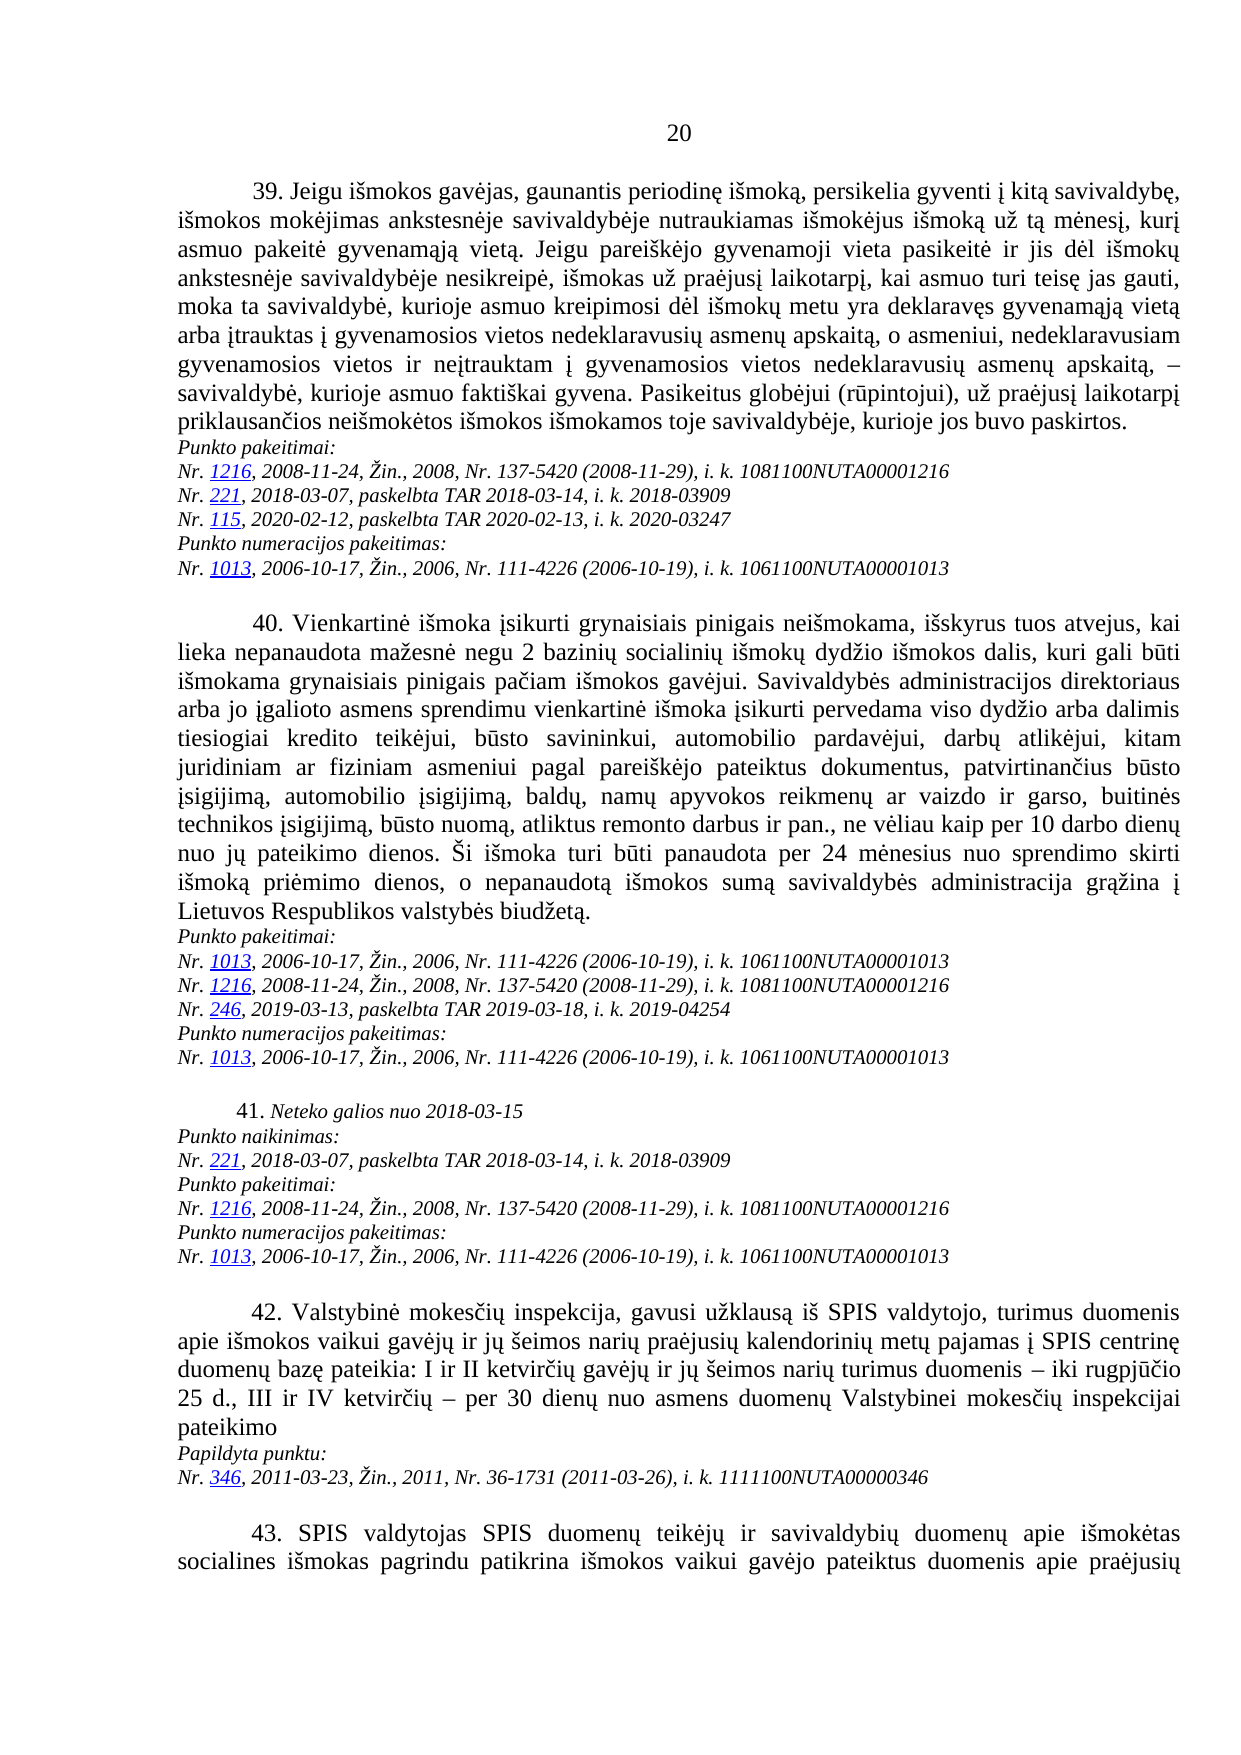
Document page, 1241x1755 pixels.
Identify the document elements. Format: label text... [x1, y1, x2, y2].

text Punkto pakeitimai: [177, 924, 1181, 948]
text Nr. 1013, 2006-10-17, Žin., 2006, Nr. 111-4226 (2006-10-19), i. k. 1061100NUTA00001013 [177, 1244, 1181, 1268]
text Punkto pakeitimai: [177, 435, 1181, 459]
text Nr. 1216, 2008-11-24, Žin., 2008, Nr. 137-5420 (2008-11-29), i. k. 1081100NUTA00001216 [177, 973, 1181, 997]
text Nr. 1216, 2008-11-24, Žin., 2008, Nr. 137-5420 (2008-11-29), i. k. 1081100NUTA00001216 [177, 459, 1181, 483]
text 43. SPIS valdytojas SPIS duomenų teikėjų ir savivaldybių duomenų apie išmokėtas socialines išmokas pagrindu patikrina išmokos vaikui gavėjo pateiktus duomenis apie praėjusių [177, 1518, 1181, 1575]
text Nr. 221, 2018-03-07, paskelbta TAR 2018-03-14, i. k. 2018-03909 [177, 1148, 1181, 1172]
text Punkto numeracijos pakeitimas: [177, 531, 1181, 555]
text Nr. 346, 2011-03-23, Žin., 2011, Nr. 36-1731 (2011-03-26), i. k. 1111100NUTA00000346 [177, 1465, 1181, 1489]
text Nr. 246, 2019-03-13, paskelbta TAR 2019-03-18, i. k. 2019-04254 [177, 997, 1181, 1021]
text 41. Neteko galios nuo 2018-03-15 [177, 1098, 1181, 1124]
text Punkto pakeitimai: [177, 1172, 1181, 1196]
text 42. Valstybinė mokesčių inspekcija, gavusi užklausą iš SPIS valdytojo, turimus duomenis apie išmokos vaikui gavėjų ir jų šeimos narių praėjusių kalendorinių metų pajamas į SPIS centrinę duomenų bazę pateikia: I ir II ketvirčių gavėjų ir jų šeimos narių turimus duomenis – iki rugpjūčio 25 d., III ir IV ketvirčių – per 30 dienų nuo asmens duomenų Valstybinei mokesčių inspekcijai pateikimo [177, 1297, 1181, 1441]
text Nr. 1013, 2006-10-17, Žin., 2006, Nr. 111-4226 (2006-10-19), i. k. 1061100NUTA00001013 [177, 948, 1181, 973]
text Nr. 1013, 2006-10-17, Žin., 2006, Nr. 111-4226 (2006-10-19), i. k. 1061100NUTA00001013 [177, 1045, 1181, 1069]
text Nr. 221, 2018-03-07, paskelbta TAR 2018-03-14, i. k. 2018-03909 [177, 483, 1181, 507]
text Nr. 1216, 2008-11-24, Žin., 2008, Nr. 137-5420 (2008-11-29), i. k. 1081100NUTA00001216 [177, 1196, 1181, 1220]
text Punkto numeracijos pakeitimas: [177, 1220, 1181, 1244]
text Papildyta punktu: [177, 1441, 1181, 1465]
text Nr. 115, 2020-02-12, paskelbta TAR 2020-02-13, i. k. 2020-03247 [177, 507, 1181, 531]
text 40. Vienkartinė išmoka įsikurti grynaisiais pinigais neišmokama, išskyrus tuos atvejus, kai lieka nepanaudota mažesnė negu 2 bazinių socialinių išmokų dydžio išmokos dalis, kuri gali būti išmokama grynaisiais pinigais pačiam išmokos gavėjui. Savivaldybės administracijos direktoriaus arba jo įgalioto asmens sprendimu vienkartinė išmoka įsikurti pervedama viso dydžio arba dalimis tiesiogiai kredito teikėjui, būsto savininkui, automobilio pardavėjui, darbų atlikėjui, kitam juridiniam ar fiziniam asmeniui pagal pareiškėjo pateiktus dokumentus, patvirtinančius būsto įsigijimą, automobilio įsigijimą, baldų, namų apyvokos reikmenų ar vaizdo ir garso, buitinės technikos įsigijimą, būsto nuomą, atliktus remonto darbus ir pan., ne vėliau kaip per 10 darbo dienų nuo jų pateikimo dienos. Ši išmoka turi būti panaudota per 24 mėnesius nuo sprendimo skirti išmoką priėmimo dienos, o nepanaudotą išmokos sumą savivaldybės administracija grąžina į Lietuvos Respublikos valstybės biudžetą. [177, 608, 1181, 924]
text Nr. 1013, 2006-10-17, Žin., 2006, Nr. 111-4226 (2006-10-19), i. k. 1061100NUTA00001013 [177, 555, 1181, 579]
text Punkto naikinimas: [177, 1124, 1181, 1148]
text Punkto numeracijos pakeitimas: [177, 1021, 1181, 1045]
text 39. Jeigu išmokos gavėjas, gaunantis periodinę išmoką, persikelia gyventi į kitą savivaldybę, išmokos mokėjimas ankstesnėje savivaldybėje nutraukiamas išmokėjus išmoką už tą mėnesį, kurį asmuo pakeitė gyvenamąją vietą. Jeigu pareiškėjo gyvenamoji vieta pasikeitė ir jis dėl išmokų ankstesnėje savivaldybėje nesikreipė, išmokas už praėjusį laikotarpį, kai asmuo turi teisę jas gauti, moka ta savivaldybė, kurioje asmuo kreipimosi dėl išmokų metu yra deklaravęs gyvenamąją vietą arba įtrauktas į gyvenamosios vietos nedeklaravusių asmenų apskaitą, o asmeniui, nedeklaravusiam gyvenamosios vietos ir neįtrauktam į gyvenamosios vietos nedeklaravusių asmenų apskaitą, – savivaldybė, kurioje asmuo faktiškai gyvena. Pasikeitus globėjui (rūpintojui), už praėjusį laikotarpį priklausančios neišmokėtos išmokos išmokamos toje savivaldybėje, kurioje jos buvo paskirtos. [177, 176, 1181, 435]
